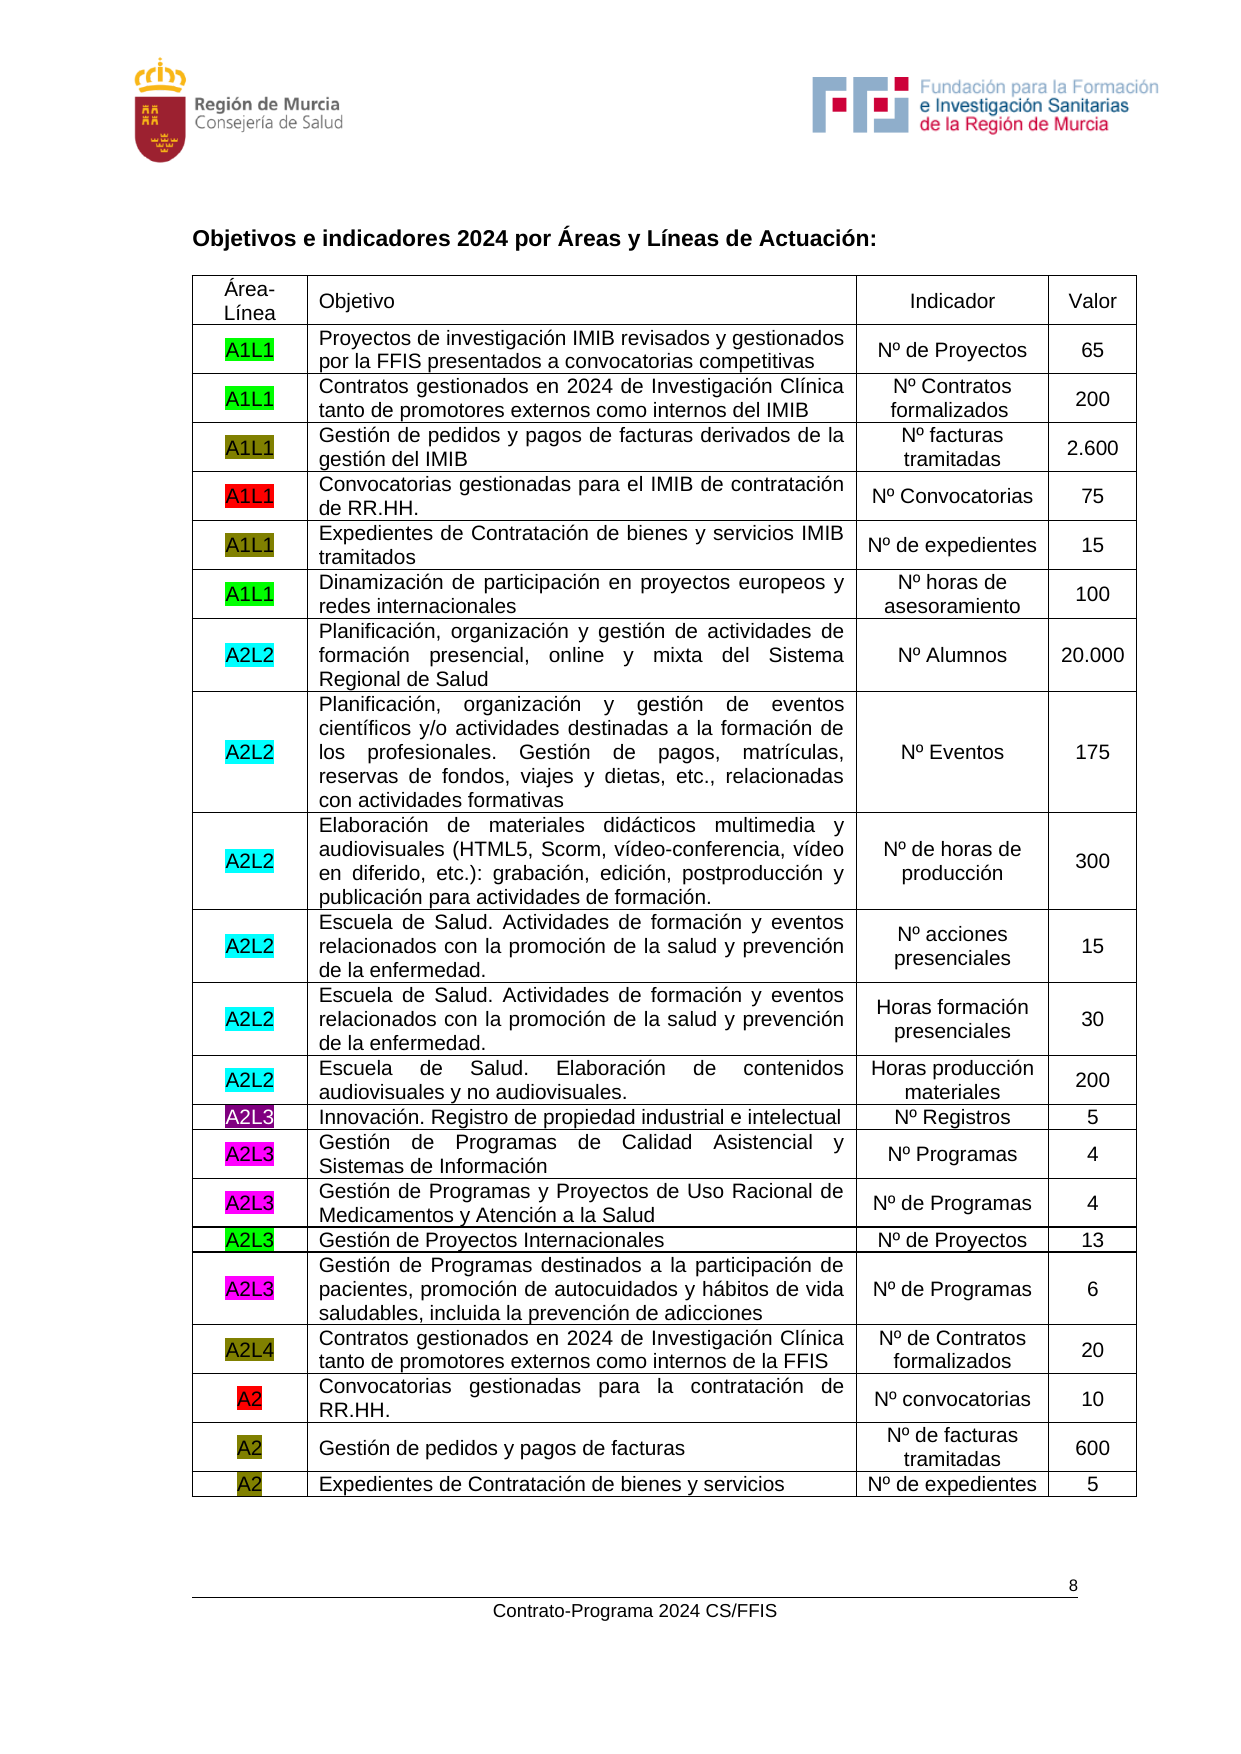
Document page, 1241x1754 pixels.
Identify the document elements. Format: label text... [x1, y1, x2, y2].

table_cell 20 [1049, 1325, 1136, 1373]
table_cell 4 [1049, 1130, 1136, 1177]
table_header Valor [1049, 276, 1136, 324]
table_cell A2L2 [193, 692, 307, 812]
table_cell 100 [1049, 570, 1136, 618]
table_cell 15 [1049, 910, 1136, 982]
table_cell Convocatorias gestionadas para la contratación de RR.HH. [308, 1374, 856, 1422]
table_cell A1L1 [193, 521, 307, 569]
table_cell 15 [1049, 521, 1136, 569]
table_cell A2 [193, 1472, 307, 1496]
table_cell Nº Eventos [857, 692, 1048, 812]
table_cell 20.000 [1049, 619, 1136, 691]
table_cell 10 [1049, 1374, 1136, 1422]
table_cell Nº de expedientes [857, 521, 1048, 569]
table_cell A2L2 [193, 983, 307, 1054]
table_cell Nº de Programas [857, 1253, 1048, 1324]
table_cell 13 [1049, 1228, 1136, 1251]
table_header Objetivo [308, 276, 856, 324]
table_cell Gestión de Programas y Proyectos de Uso Racional de Medicamentos y Atención a la Salud [308, 1179, 856, 1226]
table_cell Gestión de pedidos y pagos de facturas [308, 1423, 856, 1471]
table_cell Nº facturas tramitadas [857, 423, 1048, 471]
table_cell Elaboración de materiales didácticos multimedia y audiovisuales (HTML5, Scorm, vídeo-conferencia, vídeo en diferido, etc.): grabación, edición, postproducción y publicación para actividades de formación. [308, 813, 856, 909]
table_cell 4 [1049, 1179, 1136, 1226]
table_cell Convocatorias gestionadas para el IMIB de contratación de RR.HH. [308, 472, 856, 520]
table_cell 600 [1049, 1423, 1136, 1471]
table_cell 75 [1049, 472, 1136, 520]
table_header Indicador [857, 276, 1048, 324]
table_cell 30 [1049, 983, 1136, 1054]
table_cell Dinamización de participación en proyectos europeos y redes internacionales [308, 570, 856, 618]
table_cell Gestión de Programas de Calidad Asistencial y Sistemas de Información [308, 1130, 856, 1177]
table_cell A2L4 [193, 1325, 307, 1373]
table_cell Nº horas de asesoramiento [857, 570, 1048, 618]
table_cell Expedientes de Contratación de bienes y servicios IMIB tramitados [308, 521, 856, 569]
table_cell A2L2 [193, 813, 307, 909]
table_cell Proyectos de investigación IMIB revisados y gestionados por la FFIS presentados a convocatorias competitivas [308, 325, 856, 373]
table_cell Nº Alumnos [857, 619, 1048, 691]
table_cell A2L3 [193, 1130, 307, 1177]
table_cell 65 [1049, 325, 1136, 373]
table_cell A1L1 [193, 570, 307, 618]
table_cell Contratos gestionados en 2024 de Investigación Clínica tanto de promotores externos como internos de la FFIS [308, 1325, 856, 1373]
table_cell Nº Convocatorias [857, 472, 1048, 520]
table_cell Nº Registros [857, 1105, 1048, 1128]
table_cell Contratos gestionados en 2024 de Investigación Clínica tanto de promotores externos como internos del IMIB [308, 374, 856, 422]
table_cell A1L1 [193, 472, 307, 520]
table_cell 2.600 [1049, 423, 1136, 471]
table_cell 5 [1049, 1105, 1136, 1128]
table_cell Expedientes de Contratación de bienes y servicios [308, 1472, 856, 1496]
table_cell A2L3 [193, 1253, 307, 1324]
table_cell A2L3 [193, 1228, 307, 1251]
table_cell A2 [193, 1423, 307, 1471]
table_cell Escuela de Salud. Elaboración de contenidos audiovisuales y no audiovisuales. [308, 1056, 856, 1103]
table_cell Nº de Programas [857, 1179, 1048, 1226]
table_cell Nº de Proyectos [857, 325, 1048, 373]
table_cell 6 [1049, 1253, 1136, 1324]
table_cell A2 [193, 1374, 307, 1422]
table_cell Nº de horas de producción [857, 813, 1048, 909]
table_cell Escuela de Salud. Actividades de formación y eventos relacionados con la promoción de la salud y prevención de la enfermedad. [308, 910, 856, 982]
table_cell Nº Contratos formalizados [857, 374, 1048, 422]
table_cell Gestión de pedidos y pagos de facturas derivados de la gestión del IMIB [308, 423, 856, 471]
table_cell Horas producción materiales [857, 1056, 1048, 1103]
table_cell 5 [1049, 1472, 1136, 1496]
table_cell A1L1 [193, 325, 307, 373]
table_cell Innovación. Registro de propiedad industrial e intelectual [308, 1105, 856, 1128]
table_cell Nº Programas [857, 1130, 1048, 1177]
table_cell A2L2 [193, 910, 307, 982]
table_cell Nº de facturas tramitadas [857, 1423, 1048, 1471]
table_cell Escuela de Salud. Actividades de formación y eventos relacionados con la promoción de la salud y prevención de la enfermedad. [308, 983, 856, 1054]
table_cell Horas formación presenciales [857, 983, 1048, 1054]
table_cell 200 [1049, 374, 1136, 422]
table_cell Nº de Proyectos [857, 1228, 1048, 1251]
table_cell A2L2 [193, 1056, 307, 1103]
table_cell Planificación, organización y gestión de actividades de formación presencial, online y mixta del Sistema Regional de Salud [308, 619, 856, 691]
table_cell 175 [1049, 692, 1136, 812]
text Objetivos e indicadores 2024 por Áreas y Líneas de Actuación: [192, 225, 1078, 251]
table_cell 200 [1049, 1056, 1136, 1103]
table_cell Nº convocatorias [857, 1374, 1048, 1422]
table_cell A1L1 [193, 423, 307, 471]
table_cell Nº de Contratos formalizados [857, 1325, 1048, 1373]
table_cell Nº de expedientes [857, 1472, 1048, 1496]
table_cell Gestión de Programas destinados a la participación de pacientes, promoción de autocuidados y hábitos de vida saludables, incluida la prevención de adicciones [308, 1253, 856, 1324]
table_cell A2L3 [193, 1105, 307, 1128]
table_cell A2L2 [193, 619, 307, 691]
table_cell 300 [1049, 813, 1136, 909]
table_cell A1L1 [193, 374, 307, 422]
table_cell A2L3 [193, 1179, 307, 1226]
table_header Área-Línea [193, 276, 307, 324]
table_cell Gestión de Proyectos Internacionales [308, 1228, 856, 1251]
table_cell Planificación, organización y gestión de eventos científicos y/o actividades destinadas a la formación de los profesionales. Gestión de pagos, matrículas, reservas de fondos, viajes y dietas, etc., relacionadas con actividades formativas [308, 692, 856, 812]
table_cell Nº acciones presenciales [857, 910, 1048, 982]
